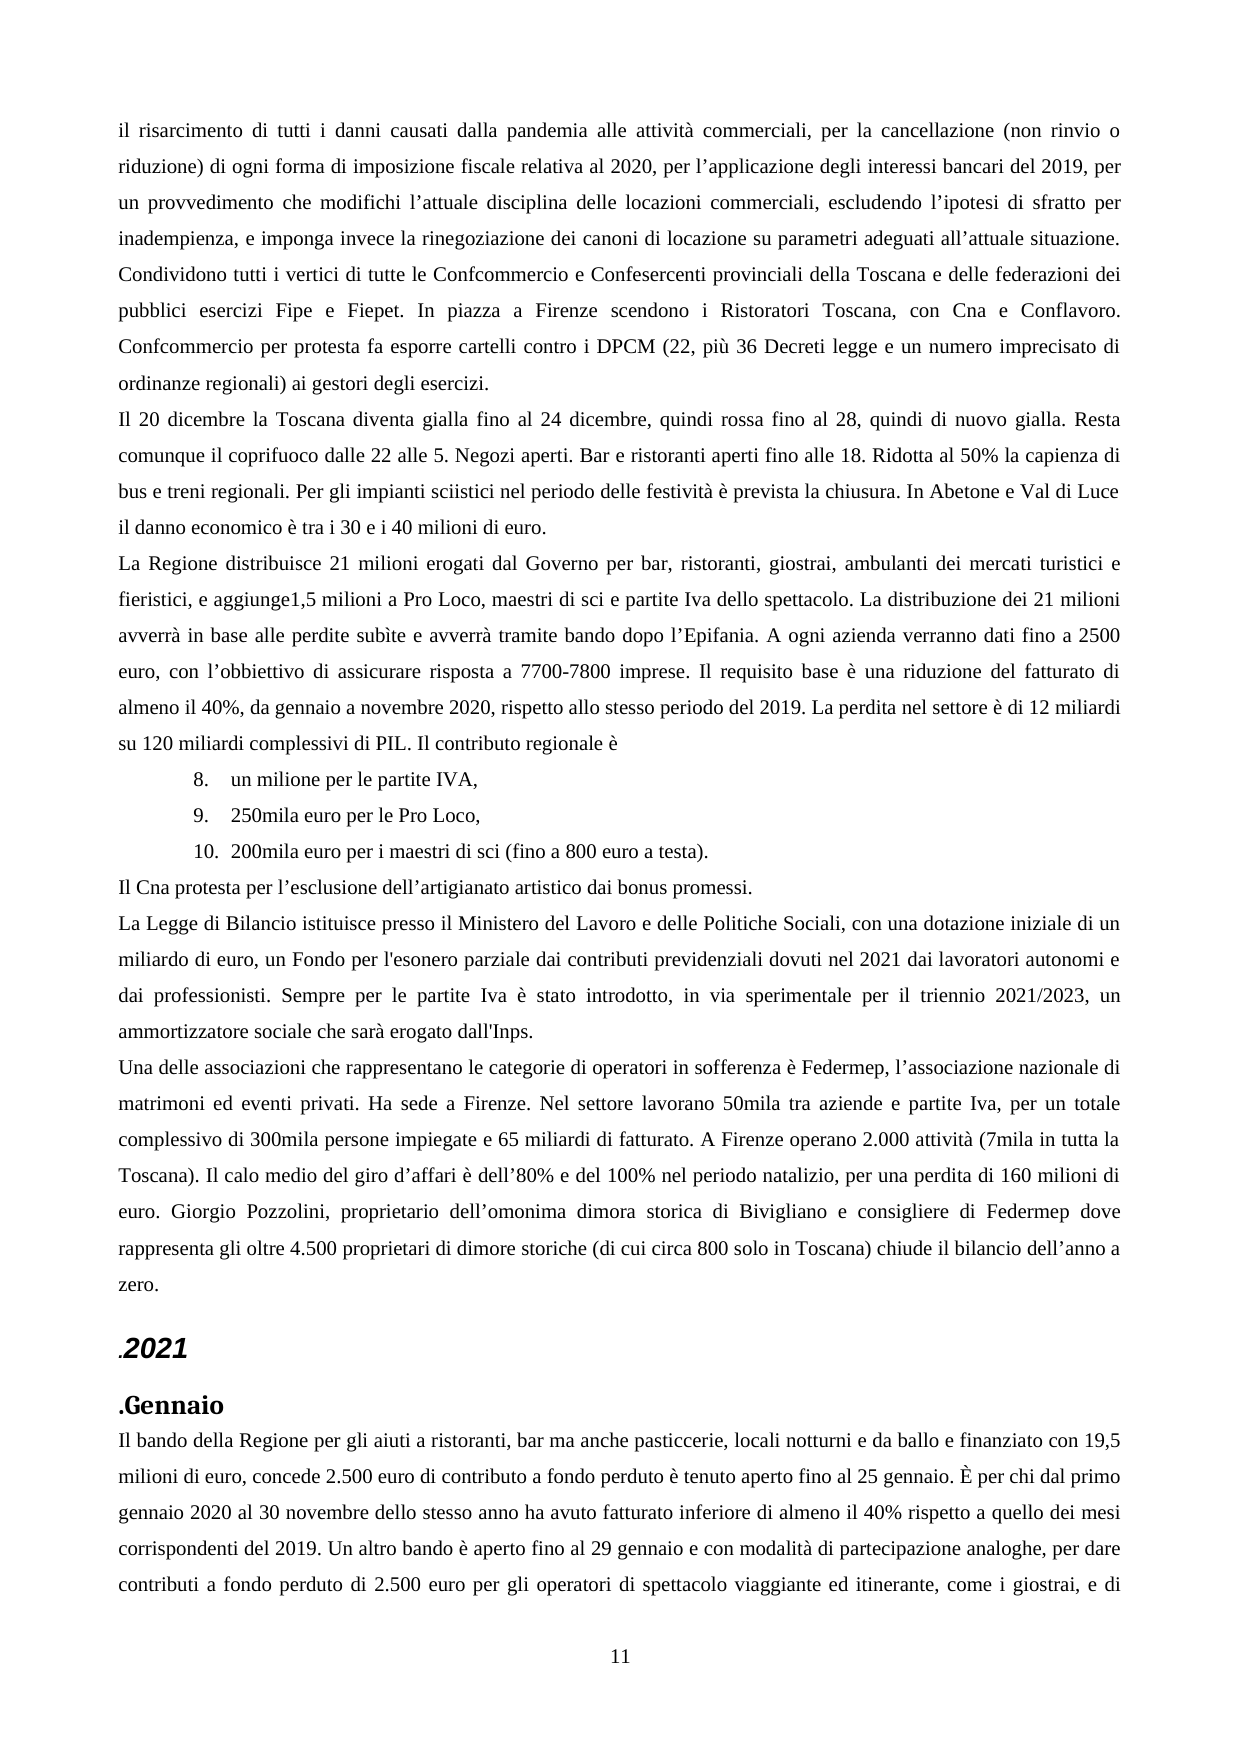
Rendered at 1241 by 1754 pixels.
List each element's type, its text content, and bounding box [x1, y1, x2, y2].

list 200mila euro per i maestri di sci (fino a 800 euro a testa). [193, 839, 1122, 863]
text Una delle associazioni che rappresentano le categorie di operatori in sofferenza è Federmep, l’associazione nazionale di matrimoni ed eventi privati. Ha sede a Firenze. Nel settore lavorano 50mila tra aziende e partite Iva, per un totale complessivo di 300mila persone impiegate e 65 miliardi di fatturato. A Firenze operano 2.000 attività (7mila in tutta la Toscana). Il calo medio del giro d’affari è dell’80% e del 100% nel periodo natalizio, per una perdita di 160 milioni di euro. Giorgio Pozzolini, proprietario dell’omonima dimora storica di Bivigliano e consigliere di Federmep dove rappresenta gli oltre 4.500 proprietari di dimore storiche (di cui circa 800 solo in Toscana) chiude il bilancio dell’anno a zero. [118, 1055, 1122, 1296]
list 250mila euro per le Pro Loco, [193, 803, 1122, 827]
text La Legge di Bilancio istituisce presso il Ministero del Lavoro e delle Politiche Sociali, con una dotazione iniziale di un miliardo di euro, un Fondo per l'esonero parziale dai contributi previdenziali dovuti nel 2021 dai lavoratori autonomi e dai professionisti. Sempre per le partite Iva è stato introdotto, in via sperimentale per il triennio 2021/2023, un ammortizzatore sociale che sarà erogato dall'Inps. [118, 911, 1122, 1043]
text Il Cna protesta per l’esclusione dell’artigianato artistico dai bonus promessi. [118, 875, 1122, 899]
text Il 20 dicembre la Toscana diventa gialla fino al 24 dicembre, quindi rossa fino al 28, quindi di nuovo gialla. Resta comunque il coprifuoco dalle 22 alle 5. Negozi aperti. Bar e ristoranti aperti fino alle 18. Ridotta al 50% la capienza di bus e treni regionali. Per gli impianti sciistici nel periodo delle festività è prevista la chiusura. In Abetone e Val di Luce il danno economico è tra i 30 e i 40 milioni di euro. [118, 406, 1122, 539]
list un milione per le partite IVA, [193, 767, 1122, 791]
subtitle 2021 [118, 1332, 1122, 1365]
text Il bando della Regione per gli aiuti a ristoranti, bar ma anche pasticcerie, locali notturni e da ballo e finanziato con 19,5 milioni di euro, concede 2.500 euro di contributo a fondo perduto è tenuto aperto fino al 25 gennaio. È per chi dal primo gennaio 2020 al 30 novembre dello stesso anno ha avuto fatturato inferiore di almeno il 40% rispetto a quello dei mesi corrispondenti del 2019. Un altro bando è aperto fino al 29 gennaio e con modalità di partecipazione analoghe, per dare contributi a fondo perduto di 2.500 euro per gli operatori di spettacolo viaggiante ed itinerante, come i giostrai, e di [118, 1427, 1122, 1596]
text La Regione distribuisce 21 milioni erogati dal Governo per bar, ristoranti, giostrai, ambulanti dei mercati turistici e fieristici, e aggiunge1,5 milioni a Pro Loco, maestri di sci e partite Iva dello spettacolo. La distribuzione dei 21 milioni avverrà in base alle perdite subìte e avverrà tramite bando dopo l’Epifania. A ogni azienda verranno dati fino a 2500 euro, con l’obbiettivo di assicurare risposta a 7700-7800 imprese. Il requisito base è una riduzione del fatturato di almeno il 40%, da gennaio a novembre 2020, rispetto allo stesso periodo del 2019. La perdita nel settore è di 12 miliardi su 120 miliardi complessivi di PIL. Il contributo regionale è [118, 551, 1122, 755]
subtitle Gennaio [118, 1390, 1122, 1421]
text il risarcimento di tutti i danni causati dalla pandemia alle attività commerciali, per la cancellazione (non rinvio o riduzione) di ogni forma di imposizione fiscale relativa al 2020, per l’applicazione degli interessi bancari del 2019, per un provvedimento che modifichi l’attuale disciplina delle locazioni commerciali, escludendo l’ipotesi di sfratto per inadempienza, e imponga invece la rinegoziazione dei canoni di locazione su parametri adeguati all’attuale situazione. Condividono tutti i vertici di tutte le Confcommercio e Confesercenti provinciali della Toscana e delle federazioni dei pubblici esercizi Fipe e Fiepet. In piazza a Firenze scendono i Ristoratori Toscana, con Cna e Conflavoro. Confcommercio per protesta fa esporre cartelli contro i DPCM (22, più 36 Decreti legge e un numero imprecisato di ordinanze regionali) ai gestori degli esercizi. [118, 118, 1122, 394]
